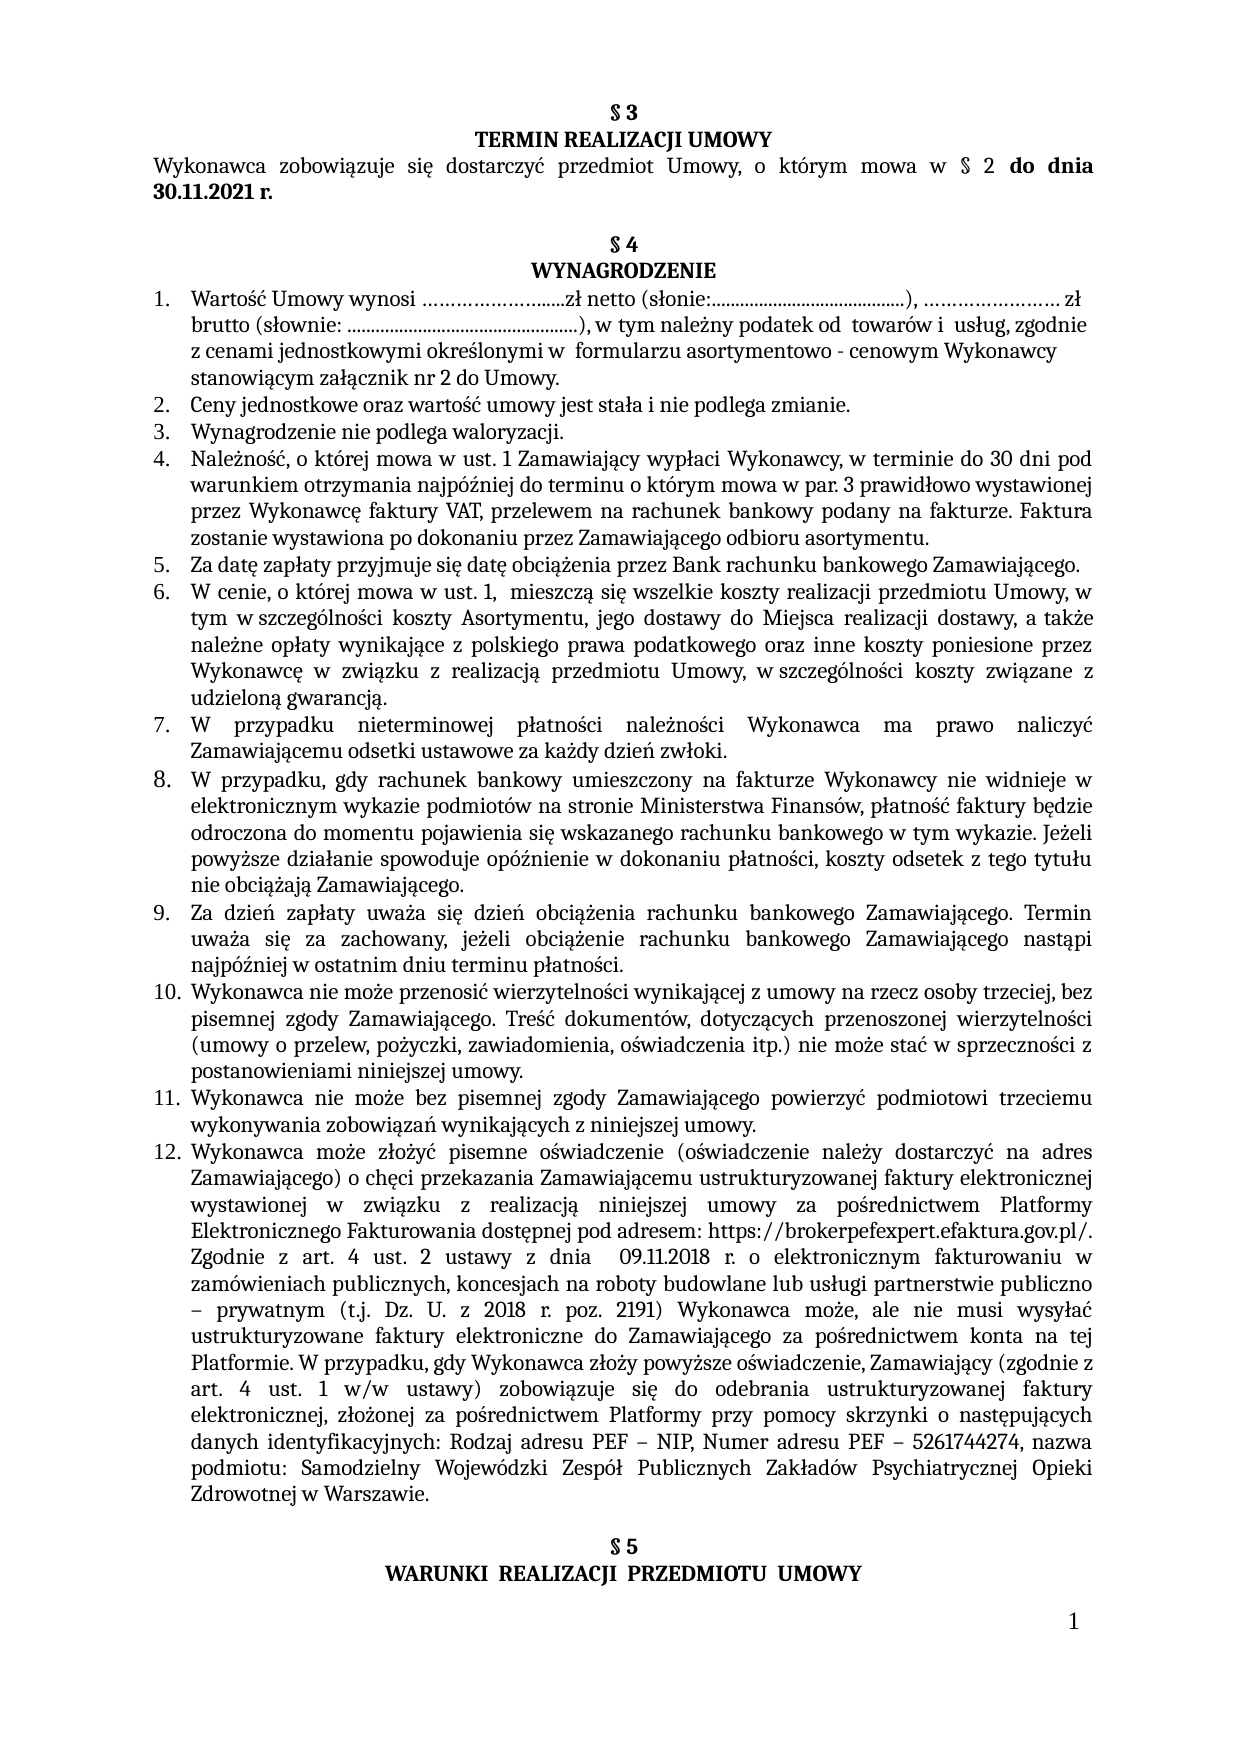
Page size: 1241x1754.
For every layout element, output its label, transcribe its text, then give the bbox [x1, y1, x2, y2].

list Ceny jednostkowe oraz wartość umowy jest stała i nie podlega zmianie. [153, 391, 1094, 418]
list Za datę zapłaty przyjmuje się datę obciążenia przez Bank rachunku bankowego Zamawiającego. [153, 551, 1094, 578]
list Wartość Umowy wynosi ………………….....zł netto (słonie:.........................................), …………………… zł brutto (słownie: .................................................), w tym należny podatek od towarów i usług, zgodnie z cenami jednostkowymi określonymi w formularzu asortymentowo - cenowym Wykonawcy stanowiącym załącznik nr 2 do Umowy. [153, 284, 1094, 391]
list Wykonawca nie może przenosić wierzytelności wynikającej z umowy na rzecz osoby trzeciej, bez pisemnej zgody Zamawiającego. Treść dokumentów, dotyczących przenoszonej wierzytelności (umowy o przelew, pożyczki, zawiadomienia, oświadczenia itp.) nie może stać w sprzeczności z postanowieniami niniejszej umowy. [153, 978, 1094, 1084]
text § 5 [153, 1534, 1094, 1560]
list Wykonawca nie może bez pisemnej zgody Zamawiającego powierzyć podmiotowi trzeciemu wykonywania zobowiązań wynikających z niniejszej umowy. [153, 1084, 1094, 1138]
text WARUNKI REALIZACJI PRZEDMIOTU UMOWY [153, 1560, 1094, 1587]
list W cenie, o której mowa w ust. 1, mieszczą się wszelkie koszty realizacji przedmiotu Umowy, w tym w szczególności koszty Asortymentu, jego dostawy do Miejsca realizacji dostawy, a także należne opłaty wynikające z polskiego prawa podatkowego oraz inne koszty poniesione przez Wykonawcę w związku z realizacją przedmiotu Umowy, w szczególności koszty związane z udzieloną gwarancją. [153, 578, 1094, 711]
text § 3 [153, 100, 1094, 126]
text TERMIN REALIZACJI UMOWY [153, 126, 1094, 153]
text § 4 [153, 232, 1094, 258]
list W przypadku, gdy rachunek bankowy umieszczony na fakturze Wykonawcy nie widnieje w elektronicznym wykazie podmiotów na stronie Ministerstwa Finansów, płatność faktury będzie odroczona do momentu pojawienia się wskazanego rachunku bankowego w tym wykazie. Jeżeli powyższe działanie spowoduje opóźnienie w dokonaniu płatności, koszty odsetek z tego tytułu nie obciążają Zamawiającego. [153, 764, 1094, 898]
list Wynagrodzenie nie podlega waloryzacji. [153, 418, 1094, 445]
list W przypadku nieterminowej płatności należności Wykonawca ma prawo naliczyć Zamawiającemu odsetki ustawowe za każdy dzień zwłoki. [153, 711, 1094, 764]
text Wykonawca zobowiązuje się dostarczyć przedmiot Umowy, o którym mowa w § 2 do dnia 30.11.2021 r. [153, 153, 1094, 206]
list Wykonawca może złożyć pisemne oświadczenie (oświadczenie należy dostarczyć na adres Zamawiającego) o chęci przekazania Zamawiającemu ustrukturyzowanej faktury elektronicznej wystawionej w związku z realizacją niniejszej umowy za pośrednictwem Platformy Elektronicznego Fakturowania dostępnej pod adresem: https://brokerpefexpert.efaktura.gov.pl/. Zgodnie z art. 4 ust. 2 ustawy z dnia 09.11.2018 r. o elektronicznym fakturowaniu w zamówieniach publicznych, koncesjach na roboty budowlane lub usługi partnerstwie publiczno – prywatnym (t.j. Dz. U. z 2018 r. poz. 2191) Wykonawca może, ale nie musi wysyłać ustrukturyzowane faktury elektroniczne do Zamawiającego za pośrednictwem konta na tej Platformie. W przypadku, gdy Wykonawca złoży powyższe oświadczenie, Zamawiający (zgodnie z art. 4 ust. 1 w/w ustawy) zobowiązuje się do odebrania ustrukturyzowanej faktury elektronicznej, złożonej za pośrednictwem Platformy przy pomocy skrzynki o następujących danych identyfikacyjnych: Rodzaj adresu PEF – NIP, Numer adresu PEF – 5261744274, nazwa podmiotu: Samodzielny Wojewódzki Zespół Publicznych Zakładów Psychiatrycznej Opieki Zdrowotnej w Warszawie. [153, 1138, 1094, 1508]
text WYNAGRODZENIE [153, 258, 1094, 284]
list Za dzień zapłaty uważa się dzień obciążenia rachunku bankowego Zamawiającego. Termin uważa się za zachowany, jeżeli obciążenie rachunku bankowego Zamawiającego nastąpi najpóźniej w ostatnim dniu terminu płatności. [153, 898, 1094, 978]
list Należność, o której mowa w ust. 1 Zamawiający wypłaci Wykonawcy, w terminie do 30 dni pod warunkiem otrzymania najpóźniej do terminu o którym mowa w par. 3 prawidłowo wystawionej przez Wykonawcę faktury VAT, przelewem na rachunek bankowy podany na fakturze. Faktura zostanie wystawiona po dokonaniu przez Zamawiającego odbioru asortymentu. [153, 445, 1094, 551]
